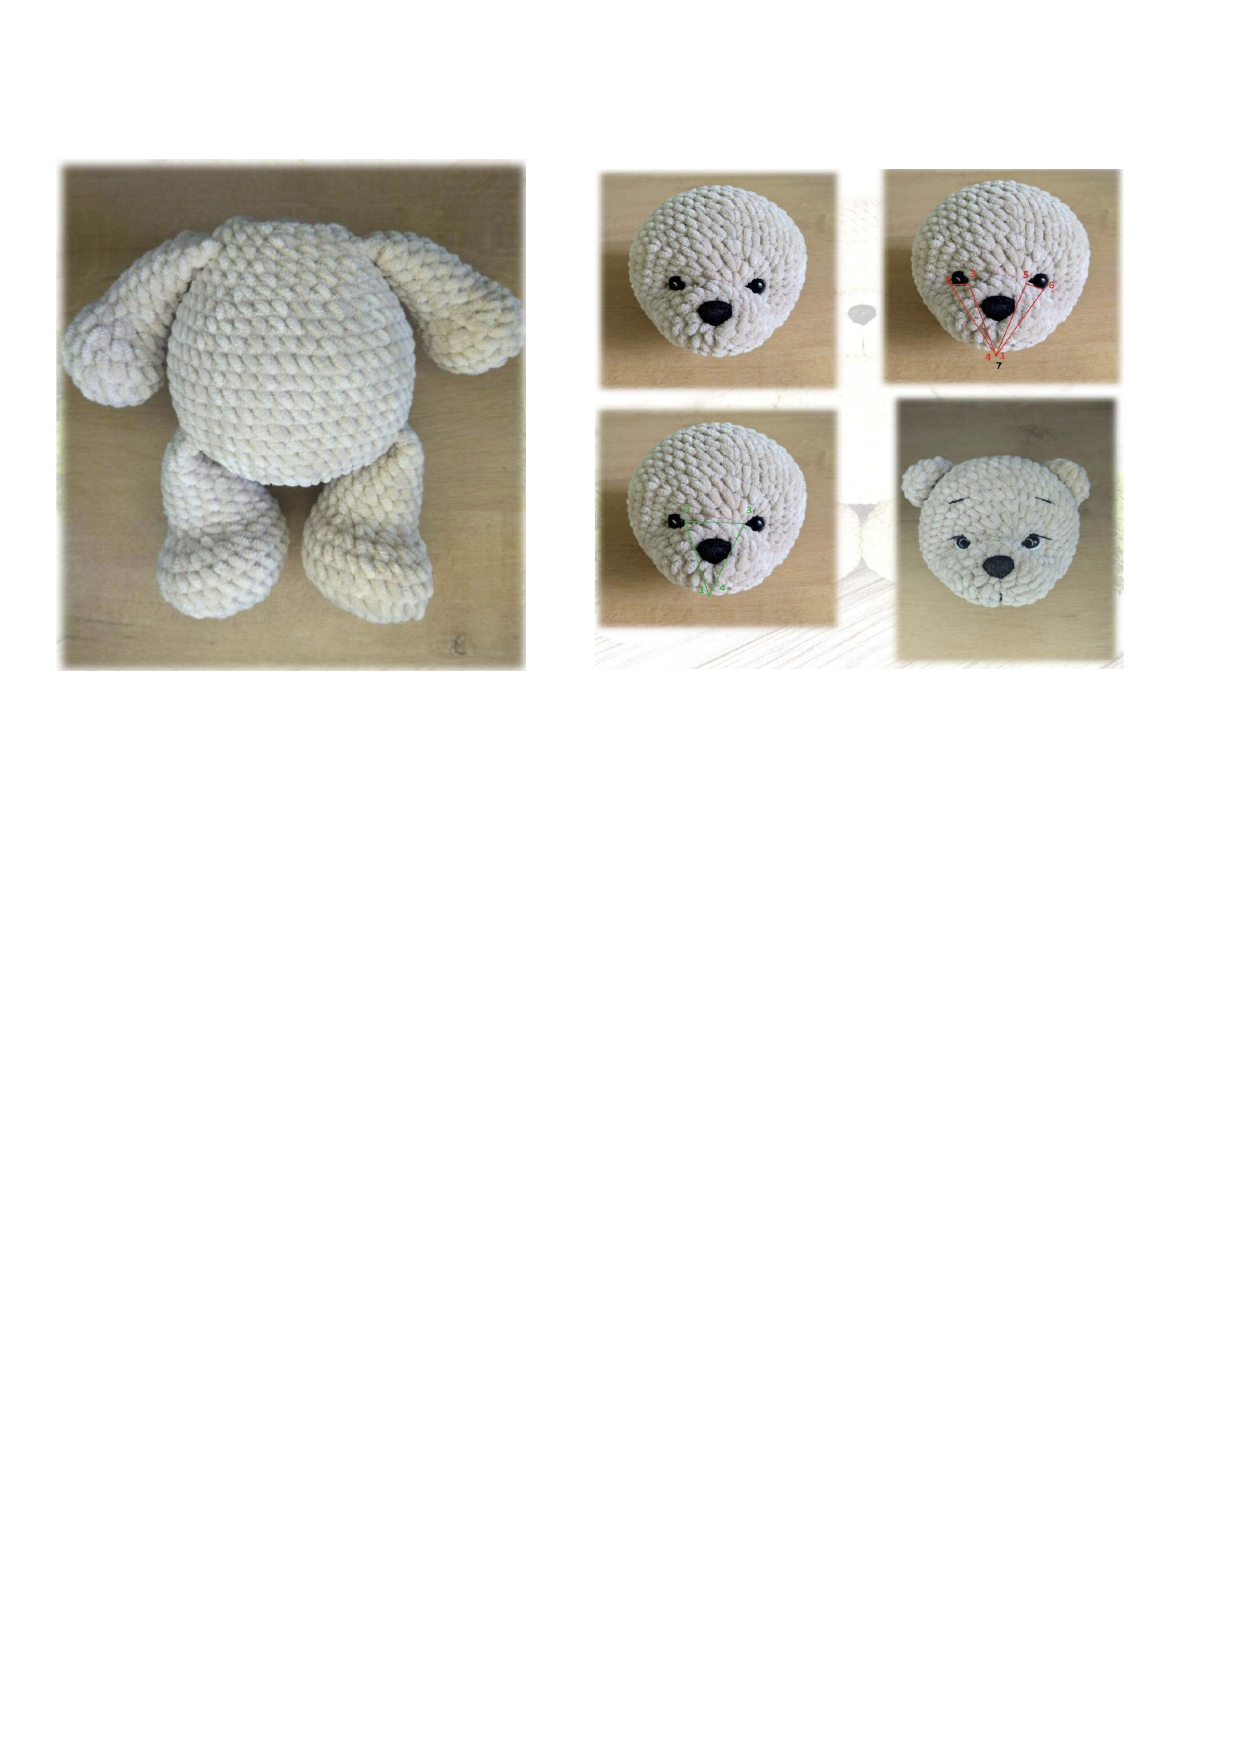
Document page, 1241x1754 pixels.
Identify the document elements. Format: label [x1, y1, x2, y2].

picture [56, 159, 526, 671]
picture [594, 169, 1124, 669]
